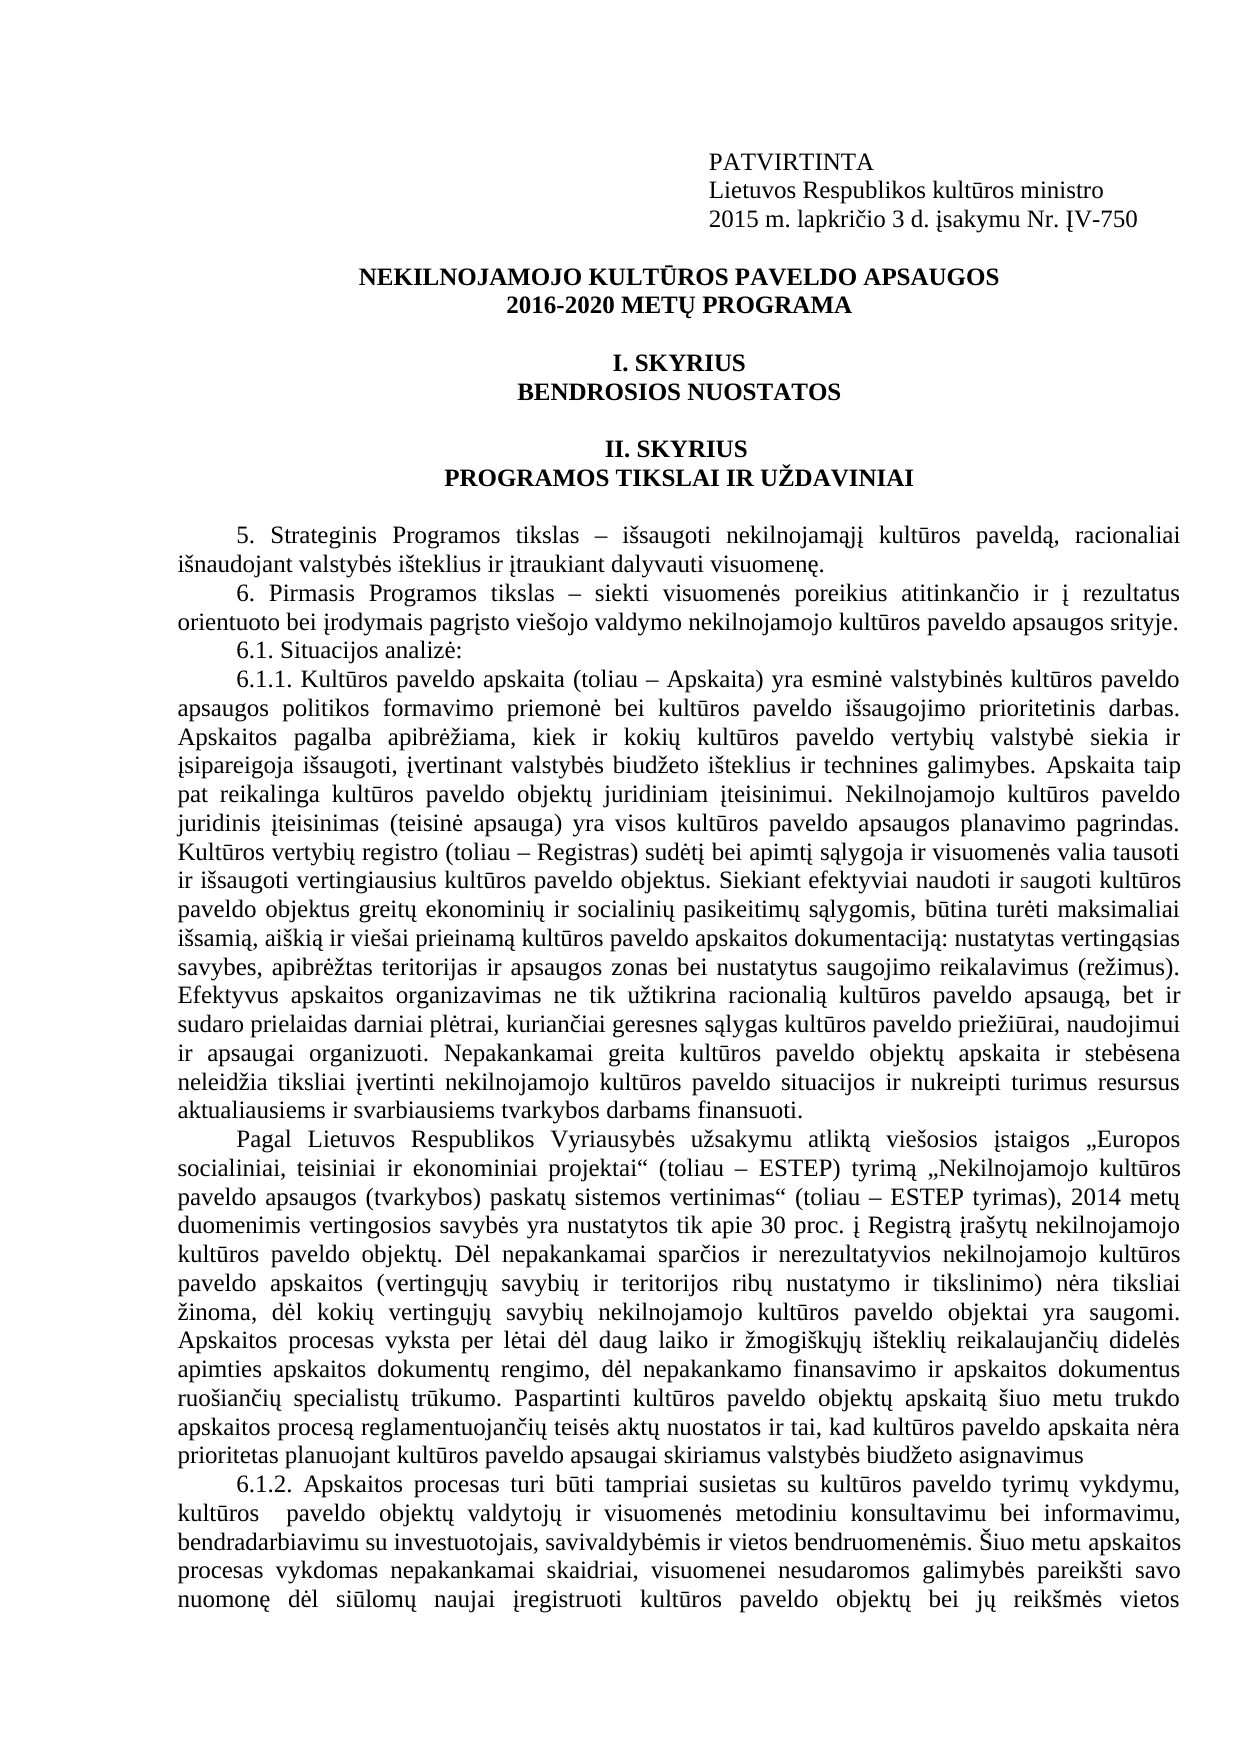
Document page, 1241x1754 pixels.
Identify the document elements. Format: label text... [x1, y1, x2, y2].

text PROGRAMOS TIKSLAI IR UŽDAVINIAI [177, 463, 1181, 492]
text 2016-2020 metų Programa [177, 291, 1181, 319]
text 6.1.2. Apskaitos procesas turi būti tampriai susietas su kultūros paveldo tyrimų vykdymu, kultūros paveldo objektų valdytojų ir visuomenės metodiniu konsultavimu bei informavimu, bendradarbiavimu su investuotojais, savivaldybėmis ir vietos bendruomenėmis. Šiuo metu apskaitos procesas vykdomas nepakankamai skaidriai, visuomenei nesudaromos galimybės pareikšti savo nuomonę dėl siūlomų naujai įregistruoti kultūros paveldo objektų bei jų reikšmės vietos [177, 1469, 1181, 1613]
text 6. Pirmasis Programos tikslas – siekti visuomenės poreikius atitinkančio ir į rezultatus orientuoto bei įrodymais pagrįsto viešojo valdymo nekilnojamojo kultūros paveldo apsaugos srityje. [177, 578, 1181, 636]
text Pagal Lietuvos Respublikos Vyriausybės užsakymu atliktą viešosios įstaigos „Europos socialiniai, teisiniai ir ekonominiai projektai“ (toliau – ESTEP) tyrimą „Nekilnojamojo kultūros paveldo apsaugos (tvarkybos) paskatų sistemos vertinimas“ (toliau – ESTEP tyrimas), 2014 metų duomenimis vertingosios savybės yra nustatytos tik apie 30 proc. į Registrą įrašytų nekilnojamojo kultūros paveldo objektų. Dėl nepakankamai sparčios ir nerezultatyvios nekilnojamojo kultūros paveldo apskaitos (vertingųjų savybių ir teritorijos ribų nustatymo ir tikslinimo) nėra tiksliai žinoma, dėl kokių vertingųjų savybių nekilnojamojo kultūros paveldo objektai yra saugomi. Apskaitos procesas vyksta per lėtai dėl daug laiko ir žmogiškųjų išteklių reikalaujančių didelės apimties apskaitos dokumentų rengimo, dėl nepakankamo finansavimo ir apskaitos dokumentus ruošiančių specialistų trūkumo. Paspartinti kultūros paveldo objektų apskaitą šiuo metu trukdo apskaitos procesą reglamentuojančių teisės aktų nuostatos ir tai, kad kultūros paveldo apskaita nėra prioritetas planuojant kultūros paveldo apsaugai skiriamus valstybės biudžeto asignavimus [177, 1124, 1181, 1469]
text NEKILNOJAMOJO kultūros paveldo apsaugos [177, 262, 1181, 291]
text II. SKYRIUS [177, 434, 1181, 463]
text 2015 m. lapkričio 3 d. įsakymu Nr. ĮV-750 [709, 204, 1181, 233]
text 5. Strateginis Programos tikslas – išsaugoti nekilnojamąjį kultūros paveldą, racionaliai išnaudojant valstybės išteklius ir įtraukiant dalyvauti visuomenę. [177, 521, 1181, 578]
text PatVIRTINTA [709, 147, 1181, 176]
text I. SKYRIUS [177, 348, 1181, 377]
text BENDROSIOS NUOSTATOS [177, 377, 1181, 406]
text 6.1. Situacijos analizė: [177, 636, 1181, 664]
text 6.1.1. Kultūros paveldo apskaita (toliau – Apskaita) yra esminė valstybinės kultūros paveldo apsaugos politikos formavimo priemonė bei kultūros paveldo išsaugojimo prioritetinis darbas. Apskaitos pagalba apibrėžiama, kiek ir kokių kultūros paveldo vertybių valstybė siekia ir įsipareigoja išsaugoti, įvertinant valstybės biudžeto išteklius ir technines galimybes. Apskaita taip pat reikalinga kultūros paveldo objektų juridiniam įteisinimui. Nekilnojamojo kultūros paveldo juridinis įteisinimas (teisinė apsauga) yra visos kultūros paveldo apsaugos planavimo pagrindas. Kultūros vertybių registro (toliau – Registras) sudėtį bei apimtį sąlygoja ir visuomenės valia tausoti ir išsaugoti vertingiausius kultūros paveldo objektus. Siekiant efektyviai naudoti ir Saugoti kultūros paveldo objektus greitų ekonominių ir socialinių pasikeitimų sąlygomis, būtina turėti maksimaliai išsamią, aiškią ir viešai prieinamą kultūros paveldo apskaitos dokumentaciją: nustatytas vertingąsias savybes, apibrėžtas teritorijas ir apsaugos zonas bei nustatytus saugojimo reikalavimus (režimus). Efektyvus apskaitos organizavimas ne tik užtikrina racionalią kultūros paveldo apsaugą, bet ir sudaro prielaidas darniai plėtrai, kuriančiai geresnes sąlygas kultūros paveldo priežiūrai, naudojimui ir apsaugai organizuoti. Nepakankamai greita kultūros paveldo objektų apskaita ir stebėsena neleidžia tiksliai įvertinti nekilnojamojo kultūros paveldo situacijos ir nukreipti turimus resursus aktualiausiems ir svarbiausiems tvarkybos darbams finansuoti. [177, 664, 1181, 1124]
text Lietuvos Respublikos kultūros ministro [709, 176, 1181, 204]
